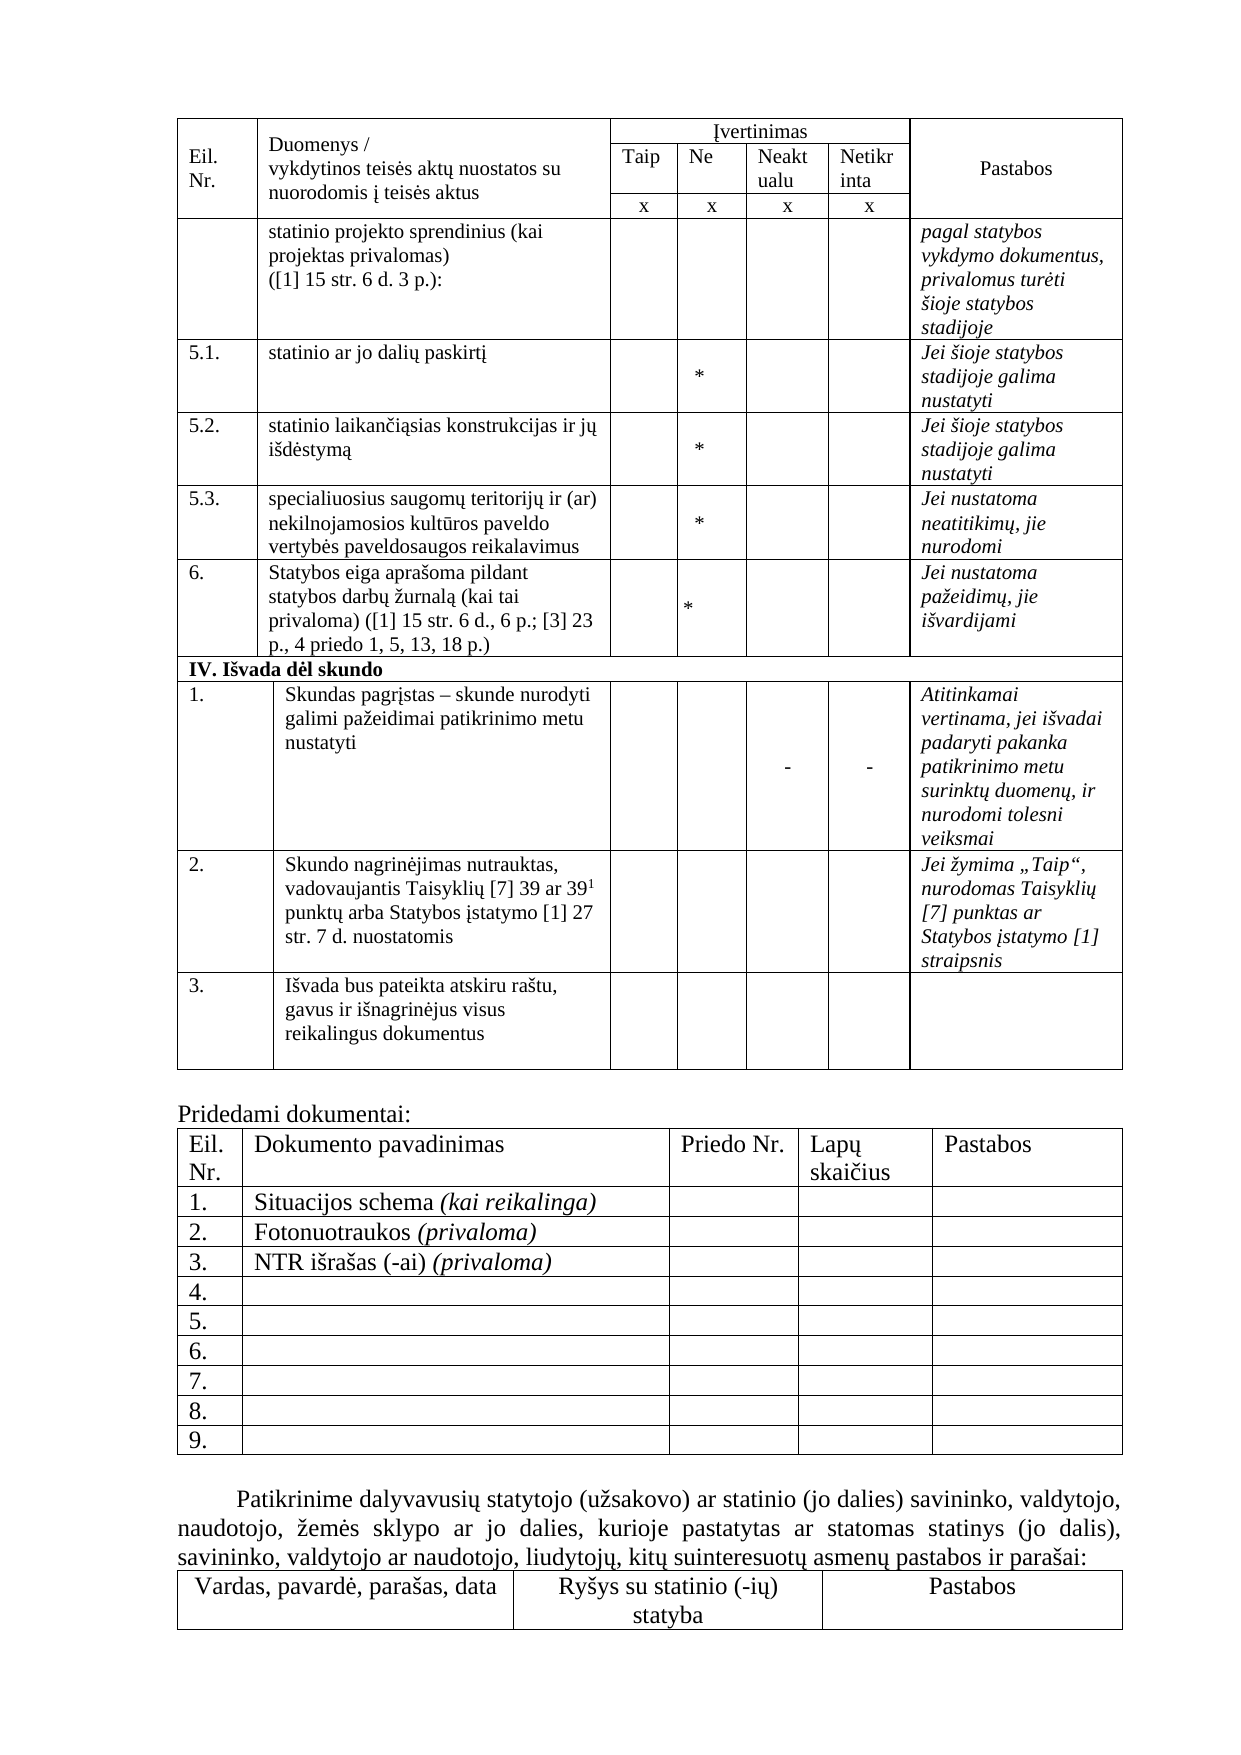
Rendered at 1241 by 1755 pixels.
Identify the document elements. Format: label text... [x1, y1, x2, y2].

table_cell [243, 1366, 669, 1395]
table_header Eil. Nr. [178, 1129, 242, 1186]
table_cell [829, 560, 909, 656]
table_cell [670, 1277, 798, 1305]
table_cell - [829, 682, 909, 850]
table_cell pagal statybos vykdymo dokumentus, privalomus turėti šioje statybos stadijoje [911, 219, 1122, 339]
table_header Pastabos [911, 119, 1122, 217]
table_cell Skundas pagrįstas – skunde nurodyti galimi pažeidimai patikrinimo metu nustatyti [274, 682, 610, 850]
table_cell [829, 486, 909, 558]
table_cell 7. [178, 1366, 242, 1395]
text Patikrinime dalyvavusių statytojo (užsakovo) ar statinio (jo dalies) savininko, valdytojo, naudotojo, žemės sklypo ar jo dalies, kurioje pastatytas ar statomas statinys (jo dalis), savininko, valdytojo ar naudotojo, liudytojų, kitų suinteresuotų asmenų pastabos ir parašai: [177, 1484, 1122, 1570]
table_cell * [678, 340, 746, 412]
table_header Dokumento pavadinimas [243, 1129, 669, 1186]
table_cell [670, 1426, 798, 1454]
table_cell [829, 340, 909, 412]
table_cell [799, 1247, 932, 1276]
table_cell [611, 486, 677, 558]
table_cell [933, 1426, 1122, 1454]
table_cell [670, 1366, 798, 1395]
table_header Pastabos [933, 1129, 1122, 1186]
table_header Priedo Nr. [670, 1129, 798, 1186]
table_cell Taip [611, 144, 677, 192]
table_cell [611, 973, 677, 1069]
table_cell * [678, 413, 746, 485]
table_cell * [678, 560, 746, 656]
table_cell [678, 851, 746, 972]
table_cell x [747, 194, 828, 217]
table_cell [910, 657, 951, 681]
table_cell [799, 1426, 932, 1454]
table_cell [670, 1306, 798, 1335]
table_cell 1. [178, 682, 273, 850]
table_cell - [747, 682, 828, 850]
table_cell [670, 1187, 798, 1216]
table_cell [799, 1336, 932, 1365]
table_cell [670, 1247, 798, 1276]
table_cell 5.2. [178, 413, 257, 485]
table_cell [243, 1426, 669, 1454]
table_cell Statybos eiga aprašoma pildant statybos darbų žurnalą (kai tai privaloma) ([1] 15 str. 6 d., 6 p.; [3] 23 p., 4 priedo 1, 5, 13, 18 p.) [258, 560, 610, 656]
table_cell [243, 1396, 669, 1424]
table_cell [1001, 657, 1038, 681]
table_cell [678, 973, 746, 1069]
table_cell [799, 1217, 932, 1246]
table_cell - [747, 219, 828, 339]
text Pridedami dokumentai: [177, 1099, 1122, 1128]
table_cell * [678, 486, 746, 558]
table_cell - [678, 219, 746, 339]
table_cell [933, 1277, 1122, 1305]
table_cell [243, 1277, 669, 1305]
table_cell [933, 1247, 1122, 1276]
table_cell Jei žymima „Taip“, nurodomas Taisyklių [7] punktas ar Statybos įstatymo [1] straipsnis [911, 851, 1122, 972]
table_cell [799, 1187, 932, 1216]
table_cell [799, 1277, 932, 1305]
table_cell 1. [178, 1187, 242, 1216]
table_cell [243, 1306, 669, 1335]
table_cell Išvada bus pateikta atskiru raštu, gavus ir išnagrinėjus visus reikalingus dokumentus [274, 973, 610, 1069]
table_header Vardas, pavardė, parašas, data [178, 1571, 513, 1629]
table_cell statinio ar jo dalių paskirtį [258, 340, 610, 412]
table_cell [747, 851, 828, 972]
table_cell Jei šioje statybos stadijoje galima nustatyti [911, 340, 1122, 412]
table_cell [611, 682, 677, 850]
table_cell [670, 1217, 798, 1246]
table_header Lapų skaičius [799, 1129, 932, 1186]
table_cell 4. [178, 1277, 242, 1305]
table_cell [747, 486, 828, 558]
table_cell [611, 851, 677, 972]
table_cell [611, 560, 677, 656]
table_cell [911, 973, 1122, 1069]
table_cell 6. [178, 1336, 242, 1365]
table_cell [829, 851, 909, 972]
table_cell specialiuosius saugomų teritorijų ir (ar) nekilnojamosios kultūros paveldo vertybės paveldosaugos reikalavimus [258, 486, 610, 558]
table_cell [799, 1366, 932, 1395]
table_cell Neaktualu [747, 144, 828, 192]
table_cell NTR išrašas (-ai) (privaloma) [243, 1247, 669, 1276]
table_cell 6. [178, 560, 257, 656]
table_cell [747, 413, 828, 485]
table_cell [747, 340, 828, 412]
table_cell [1038, 657, 1076, 681]
table_cell [933, 1187, 1122, 1216]
table_cell [829, 973, 909, 1069]
table_cell [611, 413, 677, 485]
table_cell [178, 219, 257, 339]
table_cell [951, 657, 976, 681]
table_cell 5.3. [178, 486, 257, 558]
table_cell 5.1. [178, 340, 257, 412]
table_cell [933, 1366, 1122, 1395]
table_cell 5. [178, 1306, 242, 1335]
table_cell Fotonuotraukos (privaloma) [243, 1217, 669, 1246]
table_cell Ne [678, 144, 746, 192]
table_cell - [611, 219, 677, 339]
table_cell Situacijos schema (kai reikalinga) [243, 1187, 669, 1216]
table_cell x [611, 194, 677, 217]
table_cell [670, 1396, 798, 1424]
table_cell Jei šioje statybos stadijoje galima nustatyti [911, 413, 1122, 485]
table_cell [799, 1306, 932, 1335]
table_cell Skundo nagrinėjimas nutrauktas, vadovaujantis Taisyklių [7] 39 ar 391 punktų arba Statybos įstatymo [1] 27 str. 7 d. nuostatomis [274, 851, 610, 972]
table_cell 3. [178, 973, 273, 1069]
table_cell [747, 560, 828, 656]
table_cell Atitinkamai vertinama, jei išvadai padaryti pakanka patikrinimo metu surinktų duomenų, ir nurodomi tolesni veiksmai [911, 682, 1122, 850]
table_cell [1076, 657, 1122, 681]
table_cell 8. [178, 1396, 242, 1424]
table_header Įvertinimas [611, 119, 909, 143]
table_cell [933, 1217, 1122, 1246]
table_cell [799, 1396, 932, 1424]
table_cell 9. [178, 1426, 242, 1454]
table_header Duomenys / vykdytinos teisės aktų nuostatos su nuorodomis į teisės aktus [258, 119, 610, 217]
table_cell x [829, 194, 909, 217]
table_cell [611, 340, 677, 412]
table_cell IV. Išvada dėl skundo [178, 657, 910, 681]
table_cell Netikrinta [829, 144, 909, 192]
table_cell x [678, 194, 746, 217]
table_cell [829, 413, 909, 485]
table_cell [933, 1396, 1122, 1424]
table_header Pastabos [823, 1571, 1122, 1629]
table_cell 3. [178, 1247, 242, 1276]
table_cell statinio laikančiąsias konstrukcijas ir jų išdėstymą [258, 413, 610, 485]
table_cell Jei nustatoma pažeidimų, jie išvardijami [911, 560, 1122, 656]
table_cell [933, 1336, 1122, 1365]
table_cell [678, 682, 746, 850]
table_cell Jei nustatoma neatitikimų, jie nurodomi [911, 486, 1122, 558]
table_header Eil. Nr. [178, 119, 257, 217]
table_cell [976, 657, 1001, 681]
table_cell statinio projekto sprendinius (kai projektas privalomas) ([1] 15 str. 6 d. 3 p.): [258, 219, 610, 339]
table_cell [933, 1306, 1122, 1335]
table_header Ryšys su statinio (-ių) statyba [514, 1571, 822, 1629]
table_cell - [829, 219, 909, 339]
table_cell 2. [178, 1217, 242, 1246]
table_cell [747, 973, 828, 1069]
table_cell 2. [178, 851, 273, 972]
table_cell [243, 1336, 669, 1365]
table_cell [670, 1336, 798, 1365]
